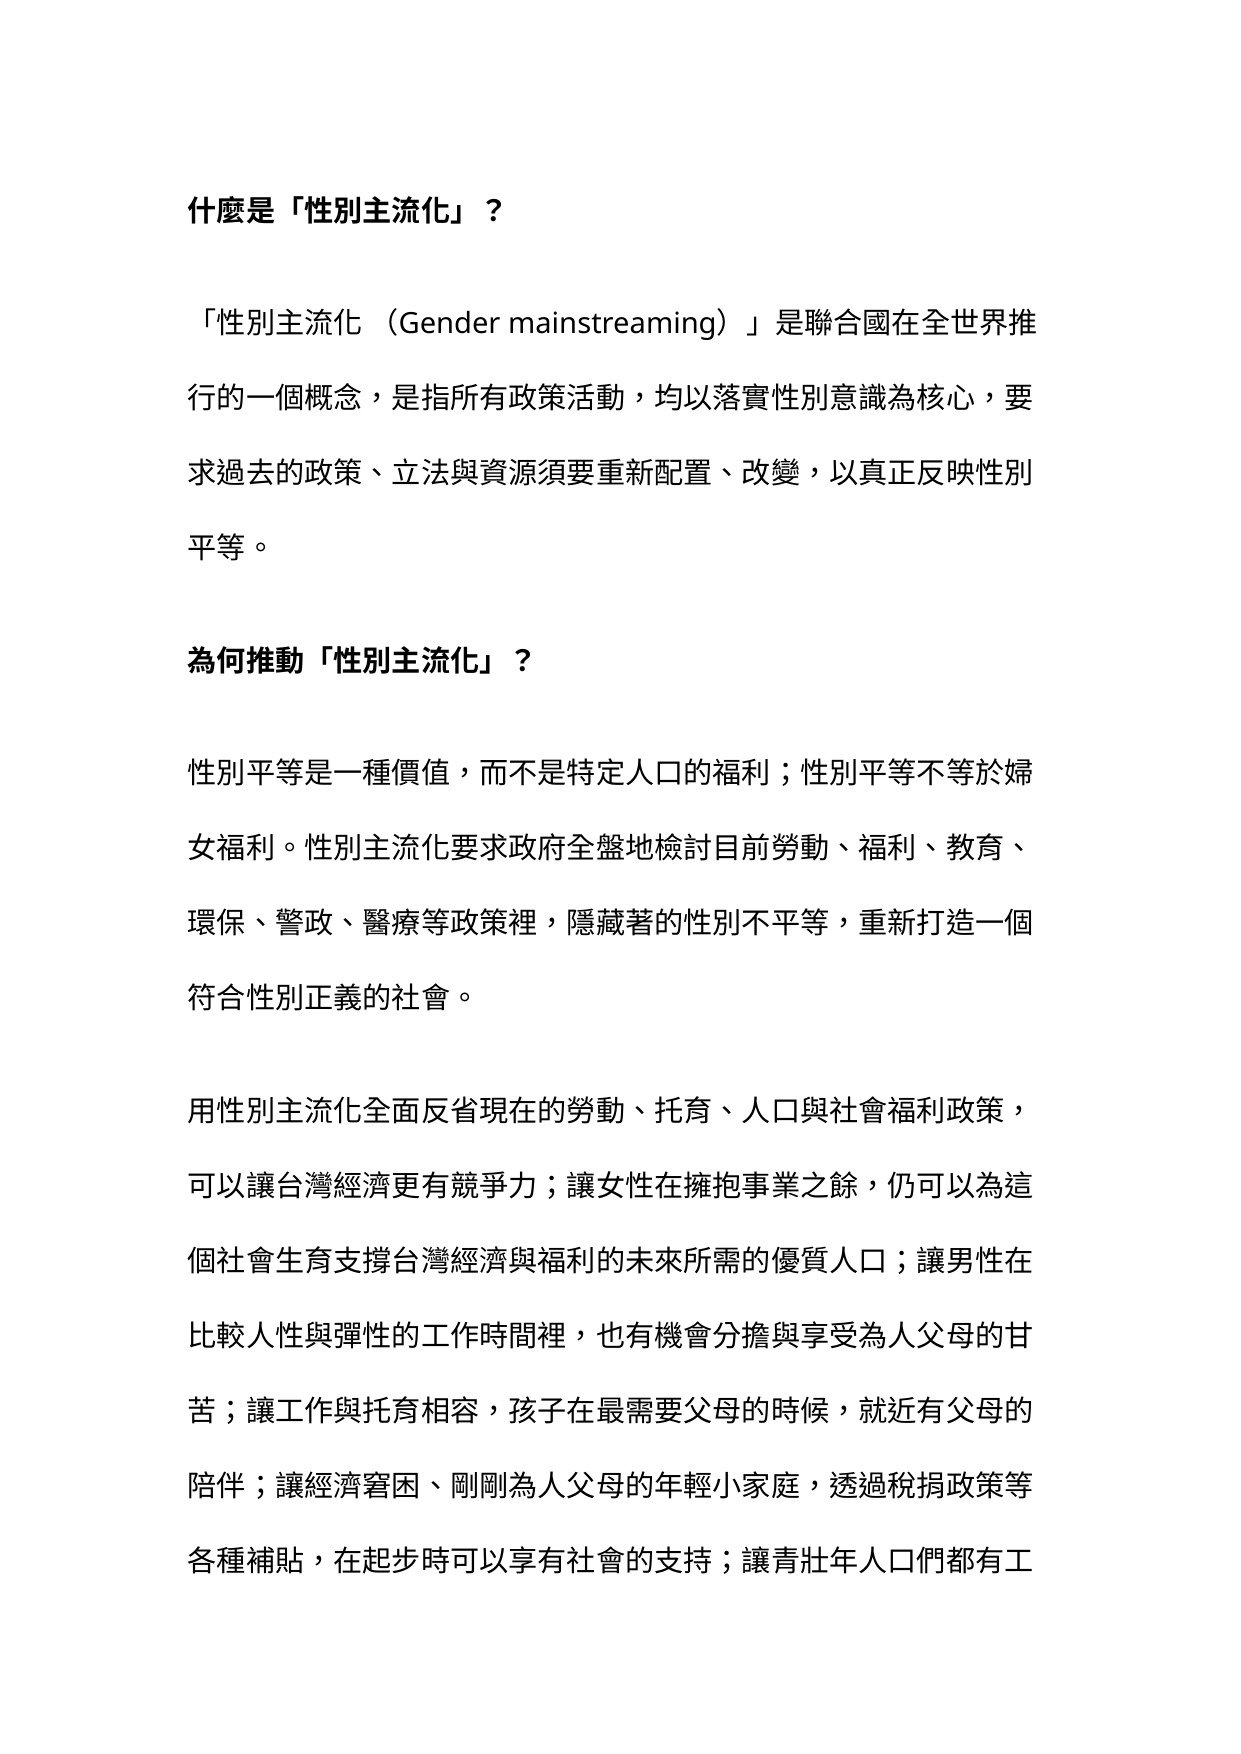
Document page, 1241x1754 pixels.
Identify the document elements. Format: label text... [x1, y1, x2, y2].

text 性別平等是一種價值，而不是特定人口的福利；性別平等不等於婦女福利。性別主流化要求政府全盤地檢討目前勞動、福利、教育、環保、警政、醫療等政策裡，隱藏著的性別不平等，重新打造一個符合性別正義的社會。 [187, 727, 1053, 1027]
text 為何推動「性別主流化」？ [187, 614, 1053, 689]
text 「性別主流化 （Gender mainstreaming）」是聯合國在全世界推行的一個概念，是指所有政策活動，均以落實性別意識為核心，要求過去的政策、立法與資源須要重新配置、改變，以真正反映性別平等。 [187, 277, 1053, 577]
text 什麼是「性別主流化」？ [187, 164, 1053, 239]
text 用性別主流化全面反省現在的勞動、托育、人口與社會福利政策，可以讓台灣經濟更有競爭力；讓女性在擁抱事業之餘，仍可以為這個社會生育支撐台灣經濟與福利的未來所需的優質人口；讓男性在比較人性與彈性的工作時間裡，也有機會分擔與享受為人父母的甘苦；讓工作與托育相容，孩子在最需要父母的時候，就近有父母的陪伴；讓經濟窘困、剛剛為人父母的年輕小家庭，透過稅捐政策等各種補貼，在起步時可以享有社會的支持；讓青壯年人口們都有工 [187, 1064, 1053, 1589]
